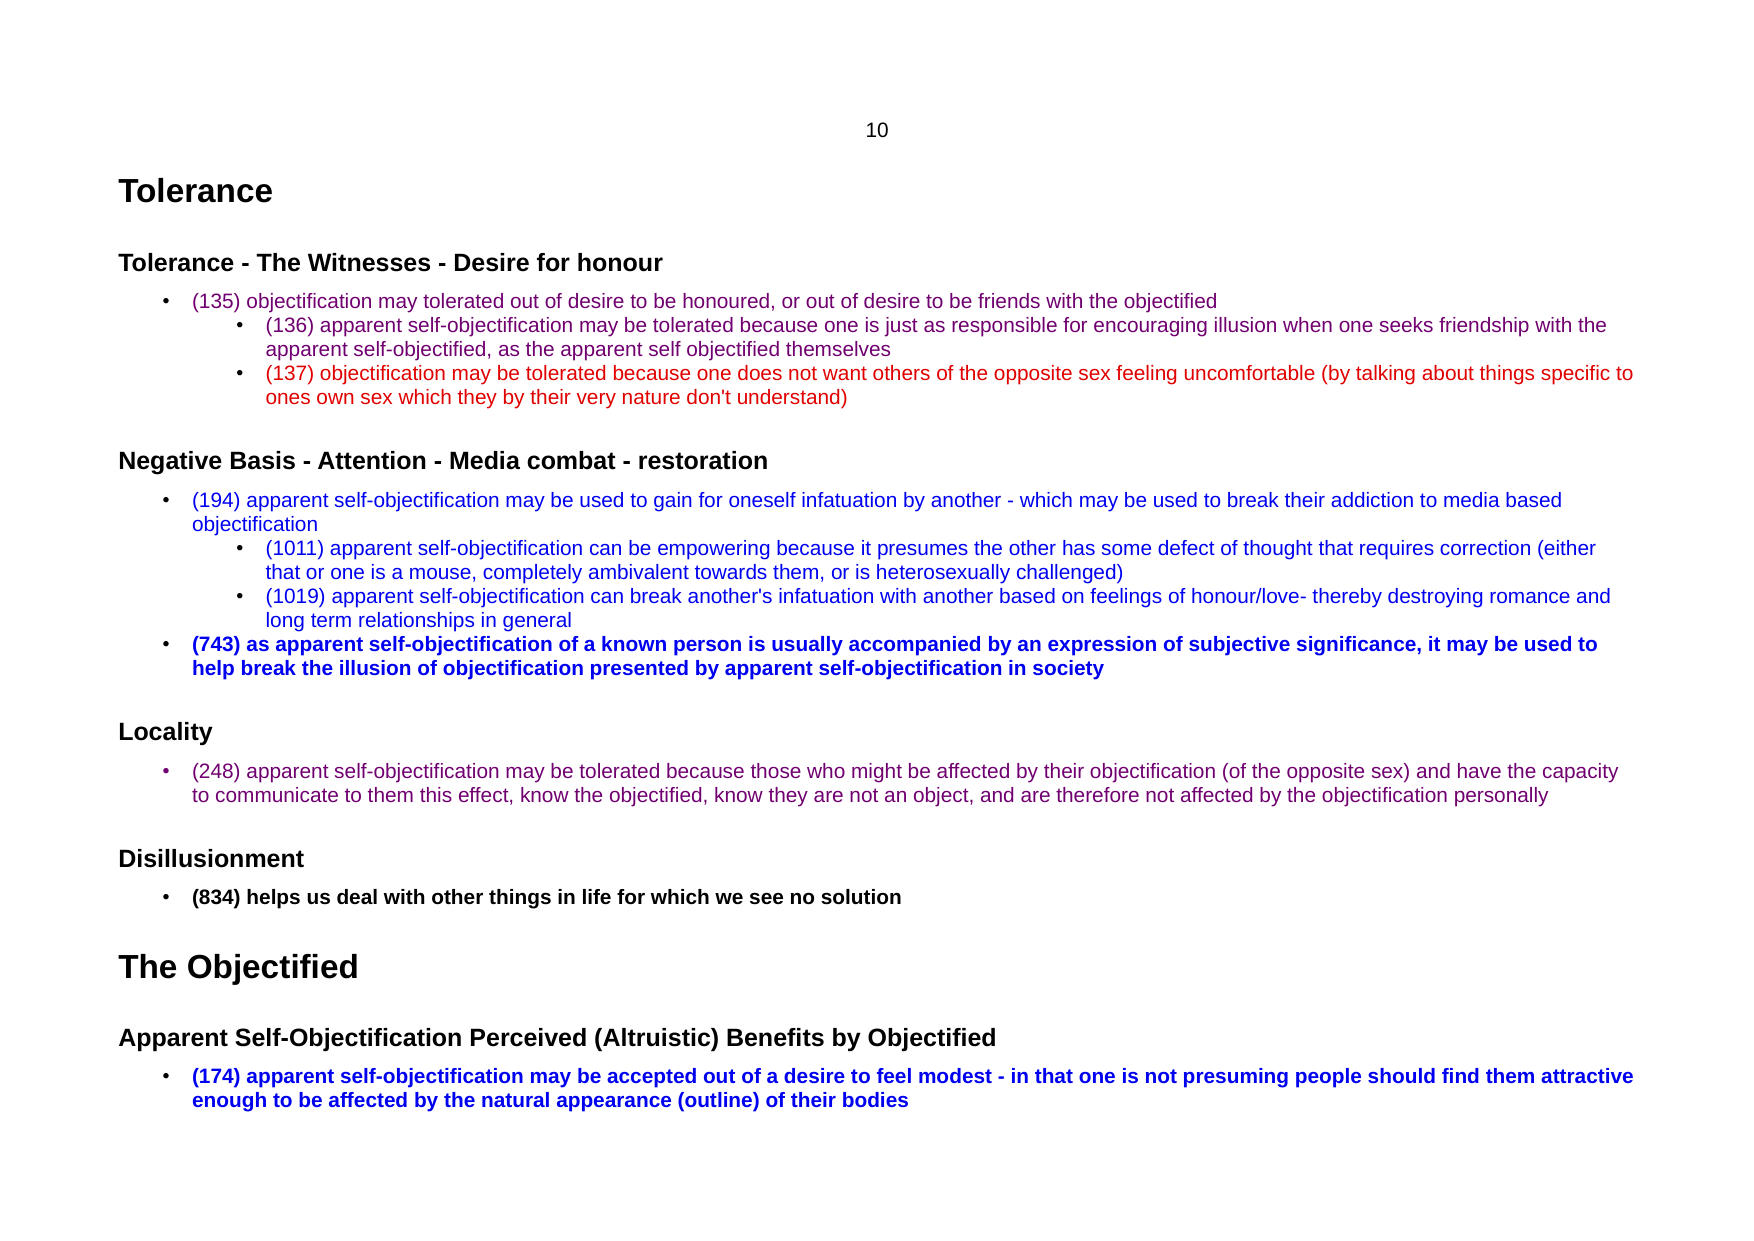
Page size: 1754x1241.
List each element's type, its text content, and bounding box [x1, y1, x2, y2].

list (1019) apparent self-objectification can break another's infatuation with another based on feelings of honour/love- thereby destroying romance and long term relationships in general [236, 584, 1636, 632]
subtitle Locality [118, 717, 1636, 746]
subtitle Tolerance [118, 172, 1636, 210]
list (137) objectification may be tolerated because one does not want others of the opposite sex feeling uncomfortable (by talking about things specific to ones own sex which they by their very nature don't understand) [236, 361, 1636, 409]
list (834) helps us deal with other things in life for which we see no solution [162, 885, 1636, 909]
subtitle Apparent Self-Objectification Perceived (Altruistic) Benefits by Objectified [118, 1023, 1636, 1051]
subtitle Disillusionment [118, 844, 1636, 873]
list (743) as apparent self-objectification of a known person is usually accompanied by an expression of subjective significance, it may be used to help break the illusion of objectification presented by apparent self-objectification in society [162, 632, 1636, 680]
list (136) apparent self-objectification may be tolerated because one is just as responsible for encouraging illusion when one seeks friendship with the apparent self-objectified, as the apparent self objectified themselves [236, 313, 1636, 361]
list (1011) apparent self-objectification can be empowering because it presumes the other has some defect of thought that requires correction (either that or one is a mouse, completely ambivalent towards them, or is heterosexually challenged) [236, 536, 1636, 584]
subtitle Negative Basis - Attention - Media combat - restoration [118, 446, 1636, 475]
list (135) objectification may tolerated out of desire to be honoured, or out of desire to be friends with the objectified [162, 289, 1636, 313]
list (248) apparent self-objectification may be tolerated because those who might be affected by their objectification (of the opposite sex) and have the capacity to communicate to them this effect, know the objectified, know they are not an object, and are therefore not affected by the objectification personally [162, 758, 1636, 806]
list (194) apparent self-objectification may be used to gain for oneself infatuation by another - which may be used to break their addiction to media based objectification [162, 488, 1636, 536]
list (174) apparent self-objectification may be accepted out of a desire to feel modest - in that one is not presuming people should find them attractive enough to be affected by the natural appearance (outline) of their bodies [162, 1064, 1636, 1112]
subtitle The Objectified [118, 947, 1636, 985]
subtitle Tolerance - The Witnesses - Desire for honour [118, 247, 1636, 276]
